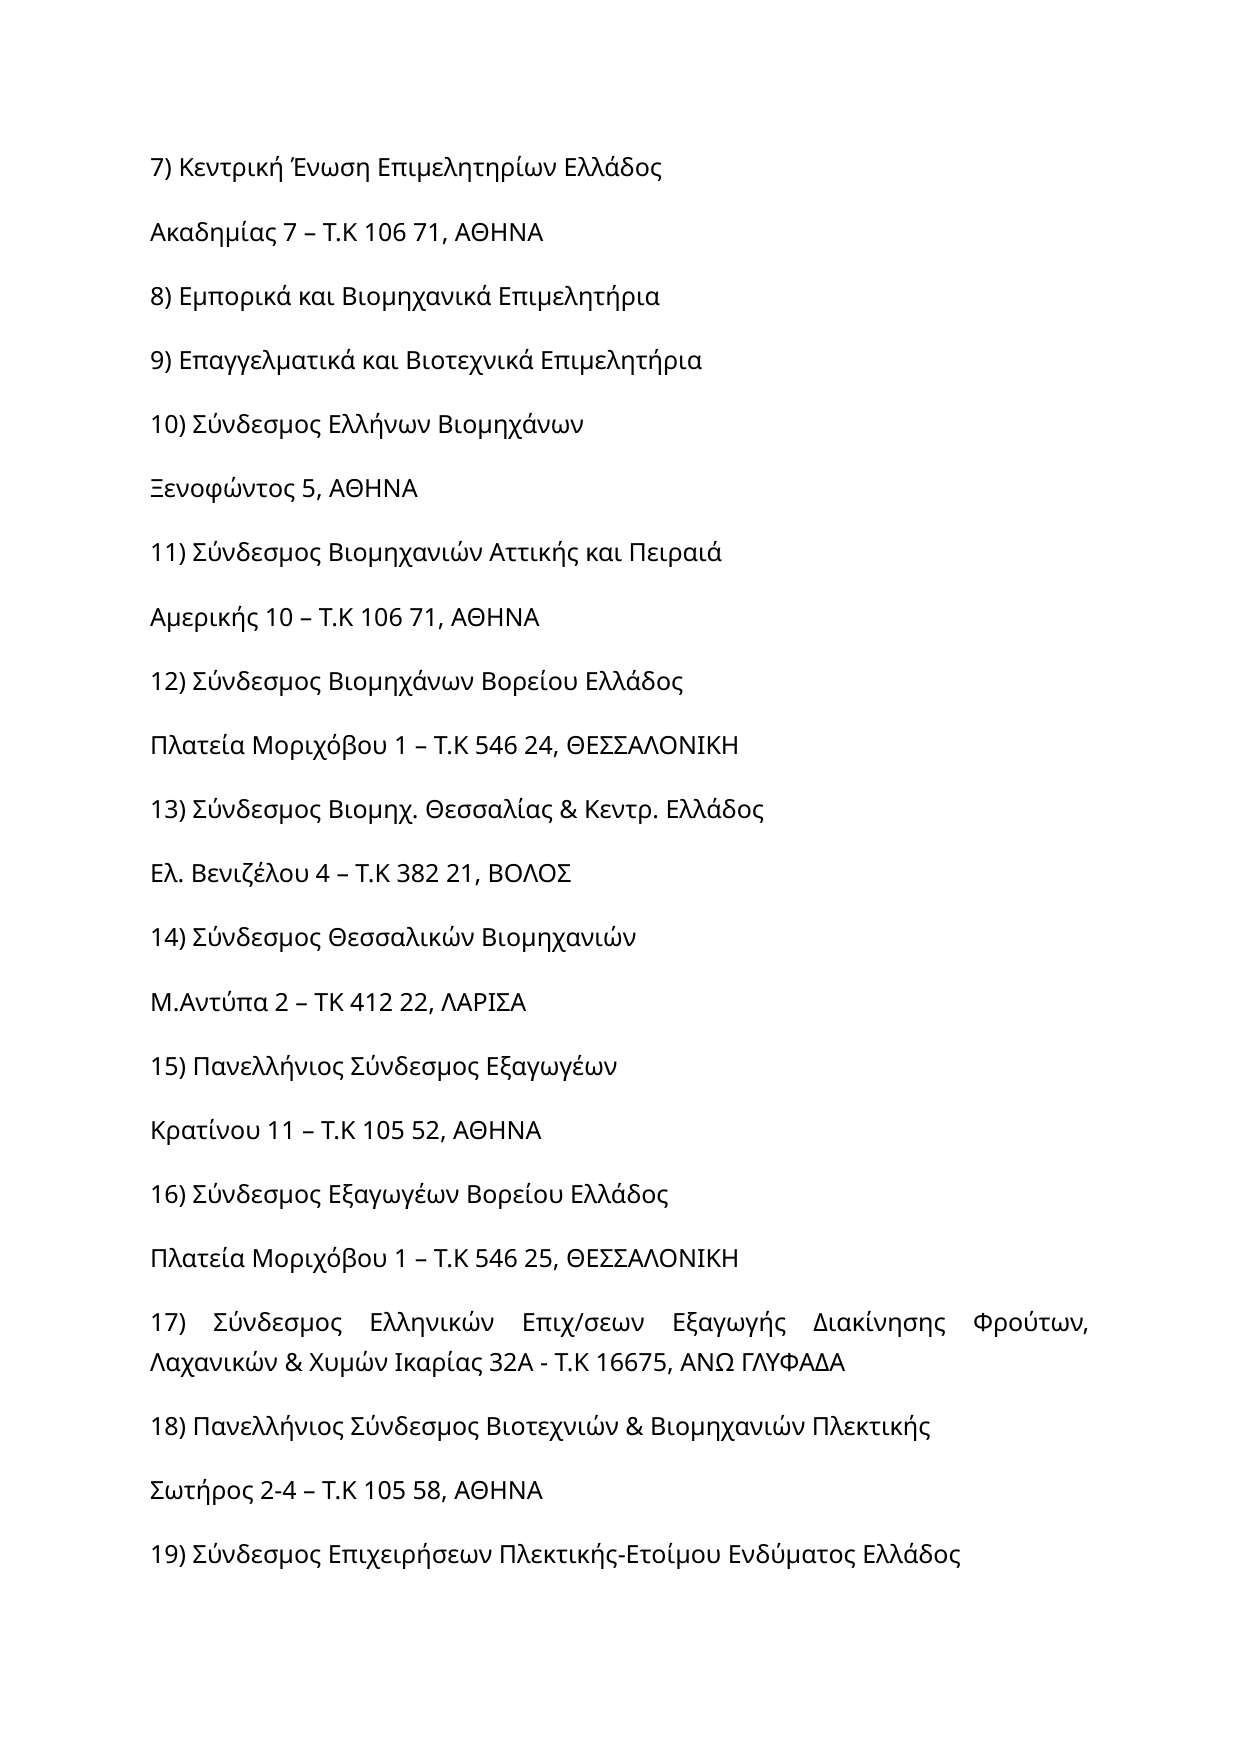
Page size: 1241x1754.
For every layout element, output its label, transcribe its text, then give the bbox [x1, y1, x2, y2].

text 19) Σύνδεσμος Επιχειρήσεων Πλεκτικής-Ετοίμου Ενδύματος Ελλάδος [150, 1537, 1090, 1571]
text Πλατεία Μοριχόβου 1 – Τ.Κ 546 25, ΘΕΣΣΑΛΟΝΙΚΗ [150, 1241, 1090, 1275]
text 8) Εμπορικά και Βιομηχανικά Επιμελητήρια [150, 278, 1090, 312]
text 7) Κεντρική Ένωση Επιμελητηρίων Ελλάδος [150, 150, 1090, 184]
text 16) Σύνδεσμος Εξαγωγέων Βορείου Ελλάδος [150, 1177, 1090, 1211]
text 17) Σύνδεσμος Ελληνικών Επιχ/σεων Εξαγωγής Διακίνησης Φρούτων, Λαχανικών & Χυμών Ικαρίας 32Α - Τ.Κ 16675, ΑΝΩ ΓΛΥΦΑΔΑ [150, 1305, 1090, 1378]
text 18) Πανελλήνιος Σύνδεσμος Βιοτεχνιών & Βιομηχανιών Πλεκτικής [150, 1408, 1090, 1442]
text Ελ. Βενιζέλου 4 – Τ.Κ 382 21, ΒΟΛΟΣ [150, 856, 1090, 890]
text 9) Επαγγελματικά και Βιοτεχνικά Επιμελητήρια [150, 342, 1090, 377]
text Ξενοφώντος 5, ΑΘΗΝΑ [150, 471, 1090, 505]
text 11) Σύνδεσμος Βιομηχανιών Αττικής και Πειραιά [150, 535, 1090, 569]
text Αμερικής 10 – Τ.Κ 106 71, ΑΘΗΝΑ [150, 599, 1090, 633]
text 14) Σύνδεσμος Θεσσαλικών Βιομηχανιών [150, 920, 1090, 954]
text 15) Πανελλήνιος Σύνδεσμος Εξαγωγέων [150, 1048, 1090, 1082]
text Πλατεία Μοριχόβου 1 – Τ.Κ 546 24, ΘΕΣΣΑΛΟΝΙΚΗ [150, 727, 1090, 762]
text 13) Σύνδεσμος Βιομηχ. Θεσσαλίας & Κεντρ. Ελλάδος [150, 792, 1090, 826]
text 12) Σύνδεσμος Βιομηχάνων Βορείου Ελλάδος [150, 663, 1090, 697]
text Ακαδημίας 7 – T.K 106 71, ΑΘΗΝΑ [150, 214, 1090, 248]
text Σωτήρος 2-4 – Τ.Κ 105 58, ΑΘΗΝΑ [150, 1472, 1090, 1507]
text 10) Σύνδεσμος Ελλήνων Βιομηχάνων [150, 407, 1090, 441]
text Μ.Αντύπα 2 – ΤΚ 412 22, ΛΑΡΙΣΑ [150, 984, 1090, 1018]
text Κρατίνου 11 – Τ.Κ 105 52, ΑΘΗΝΑ [150, 1112, 1090, 1147]
